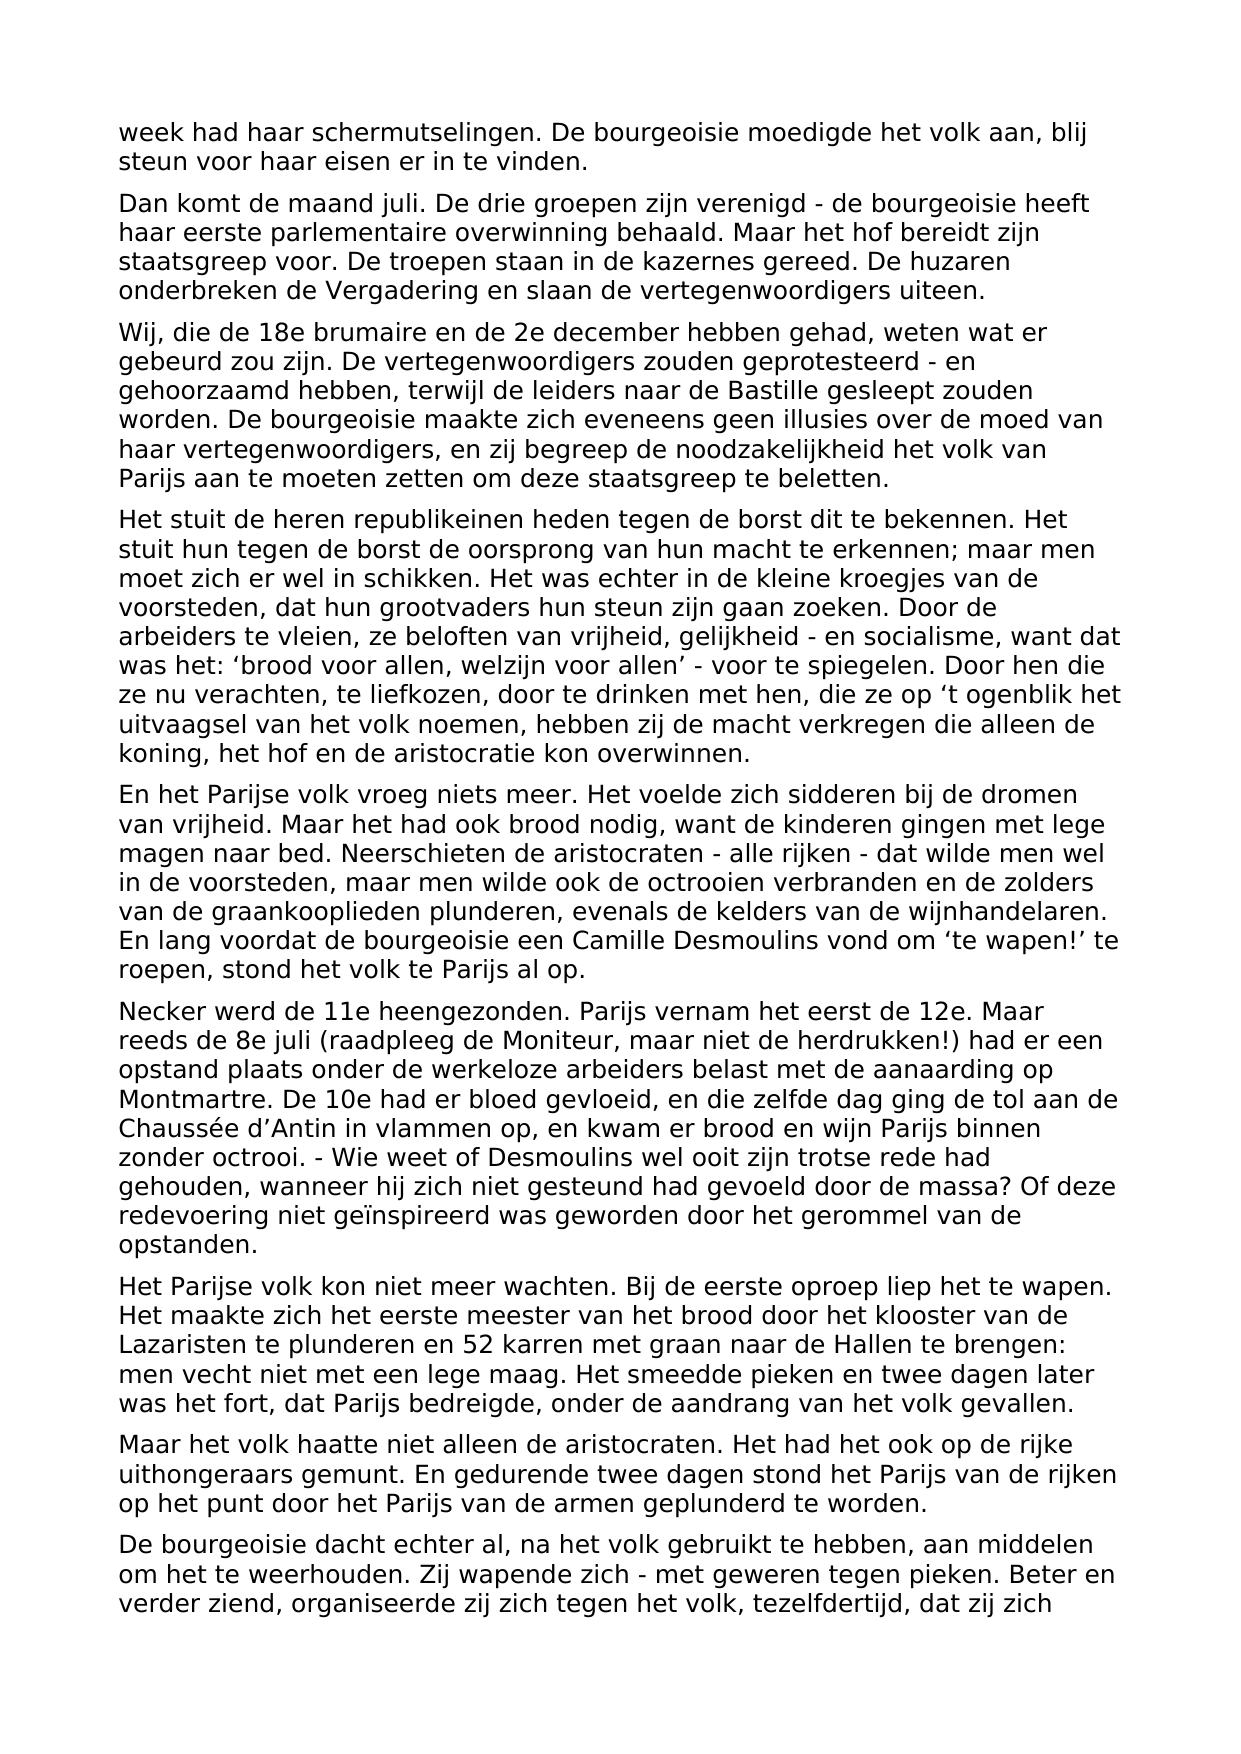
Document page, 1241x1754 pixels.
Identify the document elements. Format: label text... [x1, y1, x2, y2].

text week had haar schermutselingen. De bourgeoisie moedigde het volk aan, blij steun voor haar eisen er in te vinden. [118, 118, 1122, 176]
text Necker werd de 11e heengezonden. Parijs vernam het eerst de 12e. Maar reeds de 8e juli (raadpleeg de Moniteur, maar niet de herdrukken!) had er een opstand plaats onder de werkeloze arbeiders belast met de aanaarding op Montmartre. De 10e had er bloed gevloeid, en die zelfde dag ging de tol aan de Chaussée d’Antin in vlammen op, en kwam er brood en wijn Parijs binnen zonder octrooi. - Wie weet of Desmoulins wel ooit zijn trotse rede had gehouden, wanneer hij zich niet gesteund had gevoeld door de massa? Of deze redevoering niet geïnspireerd was geworden door het gerommel van de opstanden. [118, 997, 1122, 1260]
text Dan komt de maand juli. De drie groepen zijn verenigd - de bourgeoisie heeft haar eerste parlementaire overwinning behaald. Maar het hof bereidt zijn staatsgreep voor. De troepen staan in de kazernes gereed. De huzaren onderbreken de Vergadering en slaan de vertegenwoordigers uiteen. [118, 189, 1122, 306]
text Het Parijse volk kon niet meer wachten. Bij de eerste oproep liep het te wapen. Het maakte zich het eerste meester van het brood door het klooster van de Lazaristen te plunderen en 52 karren met graan naar de Hallen te brengen: men vecht niet met een lege maag. Het smeedde pieken en twee dagen later was het fort, dat Parijs bedreigde, onder de aandrang van het volk gevallen. [118, 1272, 1122, 1418]
text Wij, die de 18e brumaire en de 2e december hebben gehad, weten wat er gebeurd zou zijn. De vertegenwoordigers zouden geprotesteerd - en gehoorzaamd hebben, terwijl de leiders naar de Bastille gesleept zouden worden. De bourgeoisie maakte zich eveneens geen illusies over de moed van haar vertegenwoordigers, en zij begreep de noodzakelijkheid het volk van Parijs aan te moeten zetten om deze staatsgreep te beletten. [118, 318, 1122, 493]
text De bourgeoisie dacht echter al, na het volk gebruikt te hebben, aan middelen om het te weerhouden. Zij wapende zich - met geweren tegen pieken. Beter en verder ziend, organiseerde zij zich tegen het volk, tezelfdertijd, dat zij zich [118, 1531, 1122, 1618]
text Het stuit de heren republikeinen heden tegen de borst dit te bekennen. Het stuit hun tegen de borst de oorsprong van hun macht te erkennen; maar men moet zich er wel in schikken. Het was echter in de kleine kroegjes van de voorsteden, dat hun grootvaders hun steun zijn gaan zoeken. Door de arbeiders te vleien, ze beloften van vrijheid, gelijkheid - en socialisme, want dat was het: ‘brood voor allen, welzijn voor allen’ - voor te spiegelen. Door hen die ze nu verachten, te liefkozen, door te drinken met hen, die ze op ‘t ogenblik het uitvaagsel van het volk noemen, hebben zij de macht verkregen die alleen de koning, het hof en de aristocratie kon overwinnen. [118, 506, 1122, 768]
text En het Parijse volk vroeg niets meer. Het voelde zich sidderen bij de dromen van vrijheid. Maar het had ook brood nodig, want de kinderen gingen met lege magen naar bed. Neerschieten de aristocraten - alle rijken - dat wilde men wel in de voorsteden, maar men wilde ook de octrooien verbranden en de zolders van de graankooplieden plunderen, evenals de kelders van de wijnhandelaren. En lang voordat de bourgeoisie een Camille Desmoulins vond om ‘te wapen!’ te roepen, stond het volk te Parijs al op. [118, 781, 1122, 985]
text Maar het volk haatte niet alleen de aristocraten. Het had het ook op de rijke uithongeraars gemunt. En gedurende twee dagen stond het Parijs van de rijken op het punt door het Parijs van de armen geplunderd te worden. [118, 1431, 1122, 1518]
